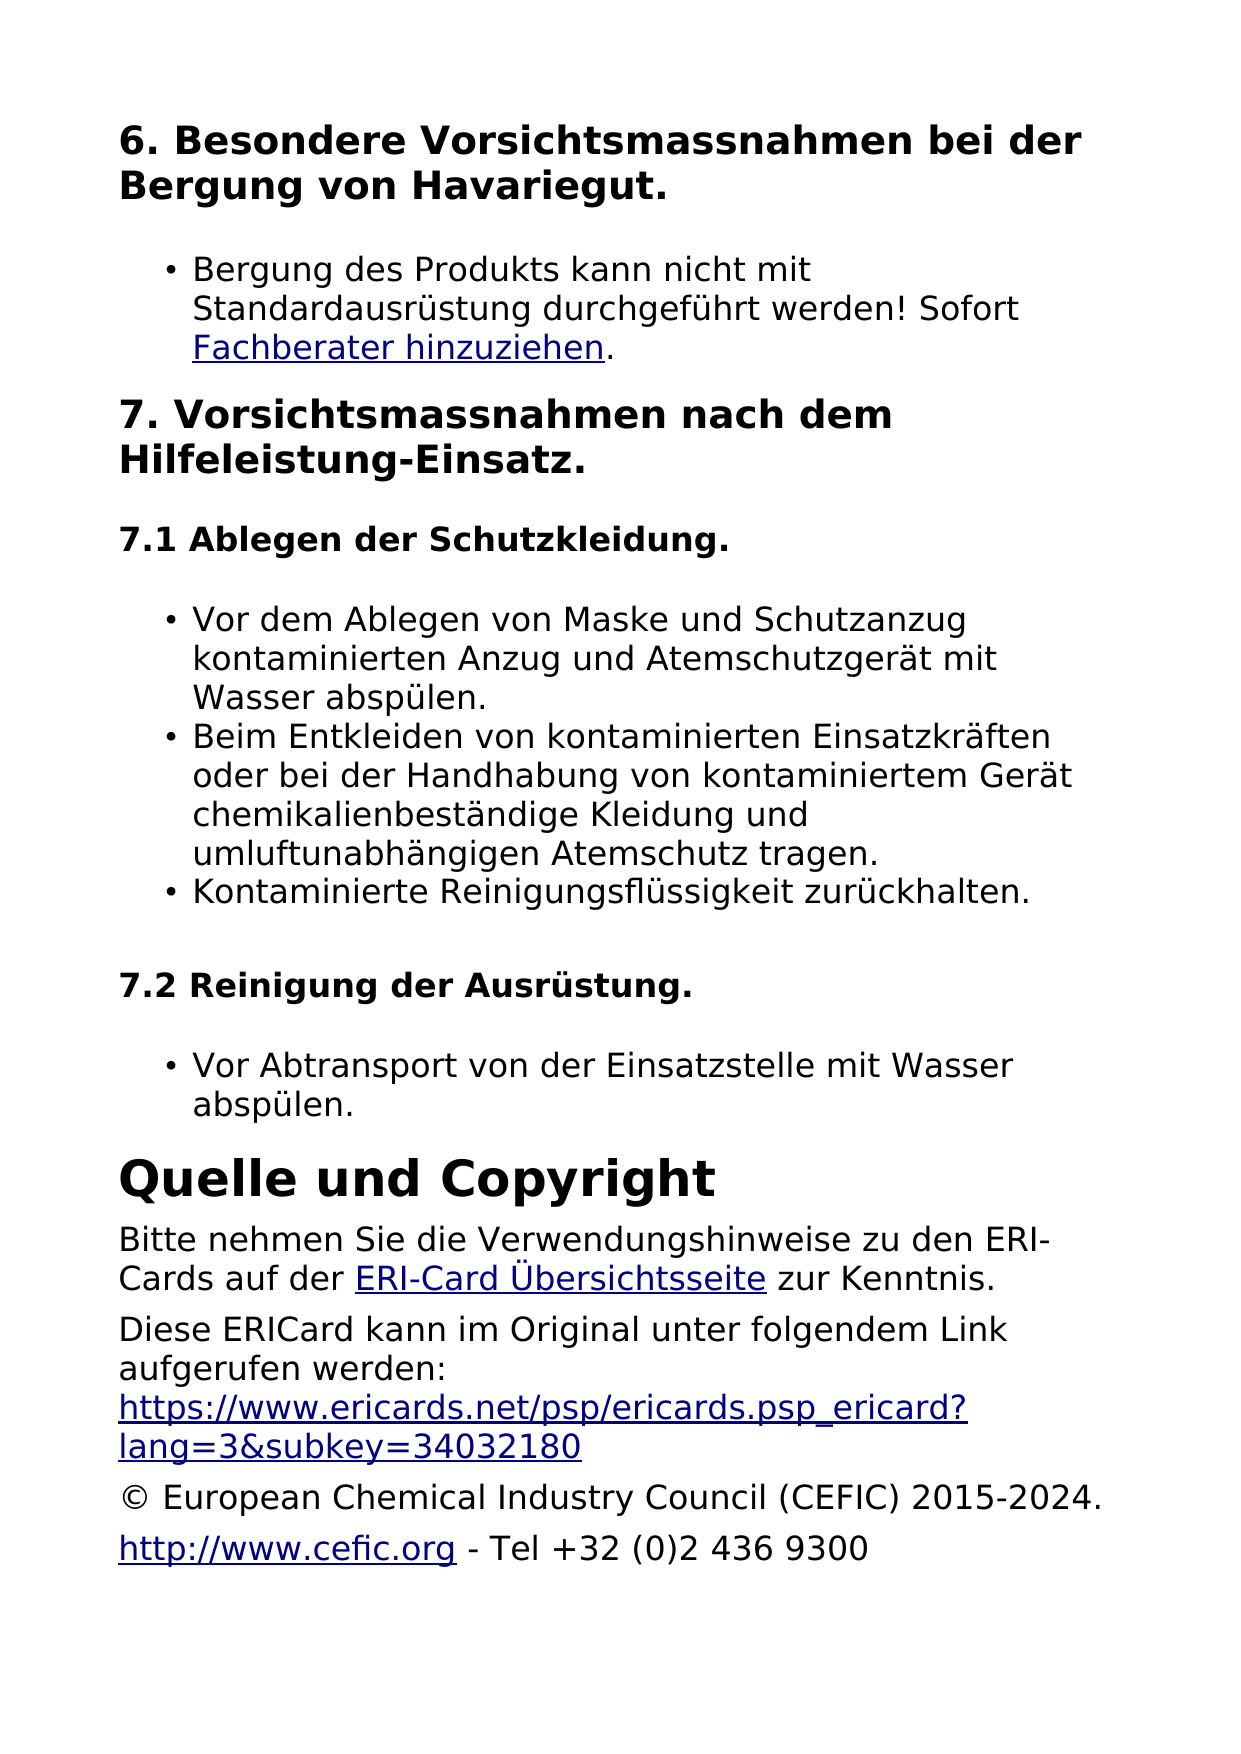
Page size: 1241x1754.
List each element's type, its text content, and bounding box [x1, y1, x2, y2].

list Beim Entkleiden von kontaminierten Einsatzkräften oder bei der Handhabung von kontaminiertem Gerät chemikalienbeständige Kleidung und umluftunabhängigen Atemschutz tragen. [177, 717, 1122, 873]
text Bitte nehmen Sie die Verwendungshinweise zu den ERI-Cards auf der ERI-Card Übersichtsseite zur Kenntnis. [118, 1220, 1122, 1298]
subtitle 7.1 Ablegen der Schutzkleidung. [118, 520, 1122, 559]
text [118, 1581, 1122, 1620]
list Bergung des Produkts kann nicht mit Standardausrüstung durchgeführt werden! Sofort Fachberater hinzuziehen. [177, 251, 1122, 367]
text http://www.cefic.org - Tel +32 (0)2 436 9300 [118, 1530, 1122, 1569]
list Kontaminierte Reinigungsflüssigkeit zurückhalten. [177, 873, 1122, 912]
subtitle 7. Vorsichtsmassnahmen nach dem Hilfeleistung-Einsatz. [118, 392, 1122, 482]
list Vor dem Ablegen von Maske und Schutzanzug kontaminierten Anzug und Atemschutzgerät mit Wasser abspülen. [177, 601, 1122, 717]
list Vor Abtransport von der Einsatzstelle mit Wasser abspülen. [177, 1047, 1122, 1125]
text Diese ERICard kann im Original unter folgendem Link aufgerufen werden: https://www.ericards.net/psp/ericards.psp_ericard?lang=3&subkey=34032180 [118, 1311, 1122, 1466]
subtitle Quelle und Copyright [118, 1150, 1122, 1208]
subtitle 7.2 Reinigung der Ausrüstung. [118, 966, 1122, 1005]
text © European Chemical Industry Council (CEFIC) 2015-2024. [118, 1478, 1122, 1517]
subtitle 6. Besondere Vorsichtsmassnahmen bei der Bergung von Havariegut. [118, 118, 1122, 208]
